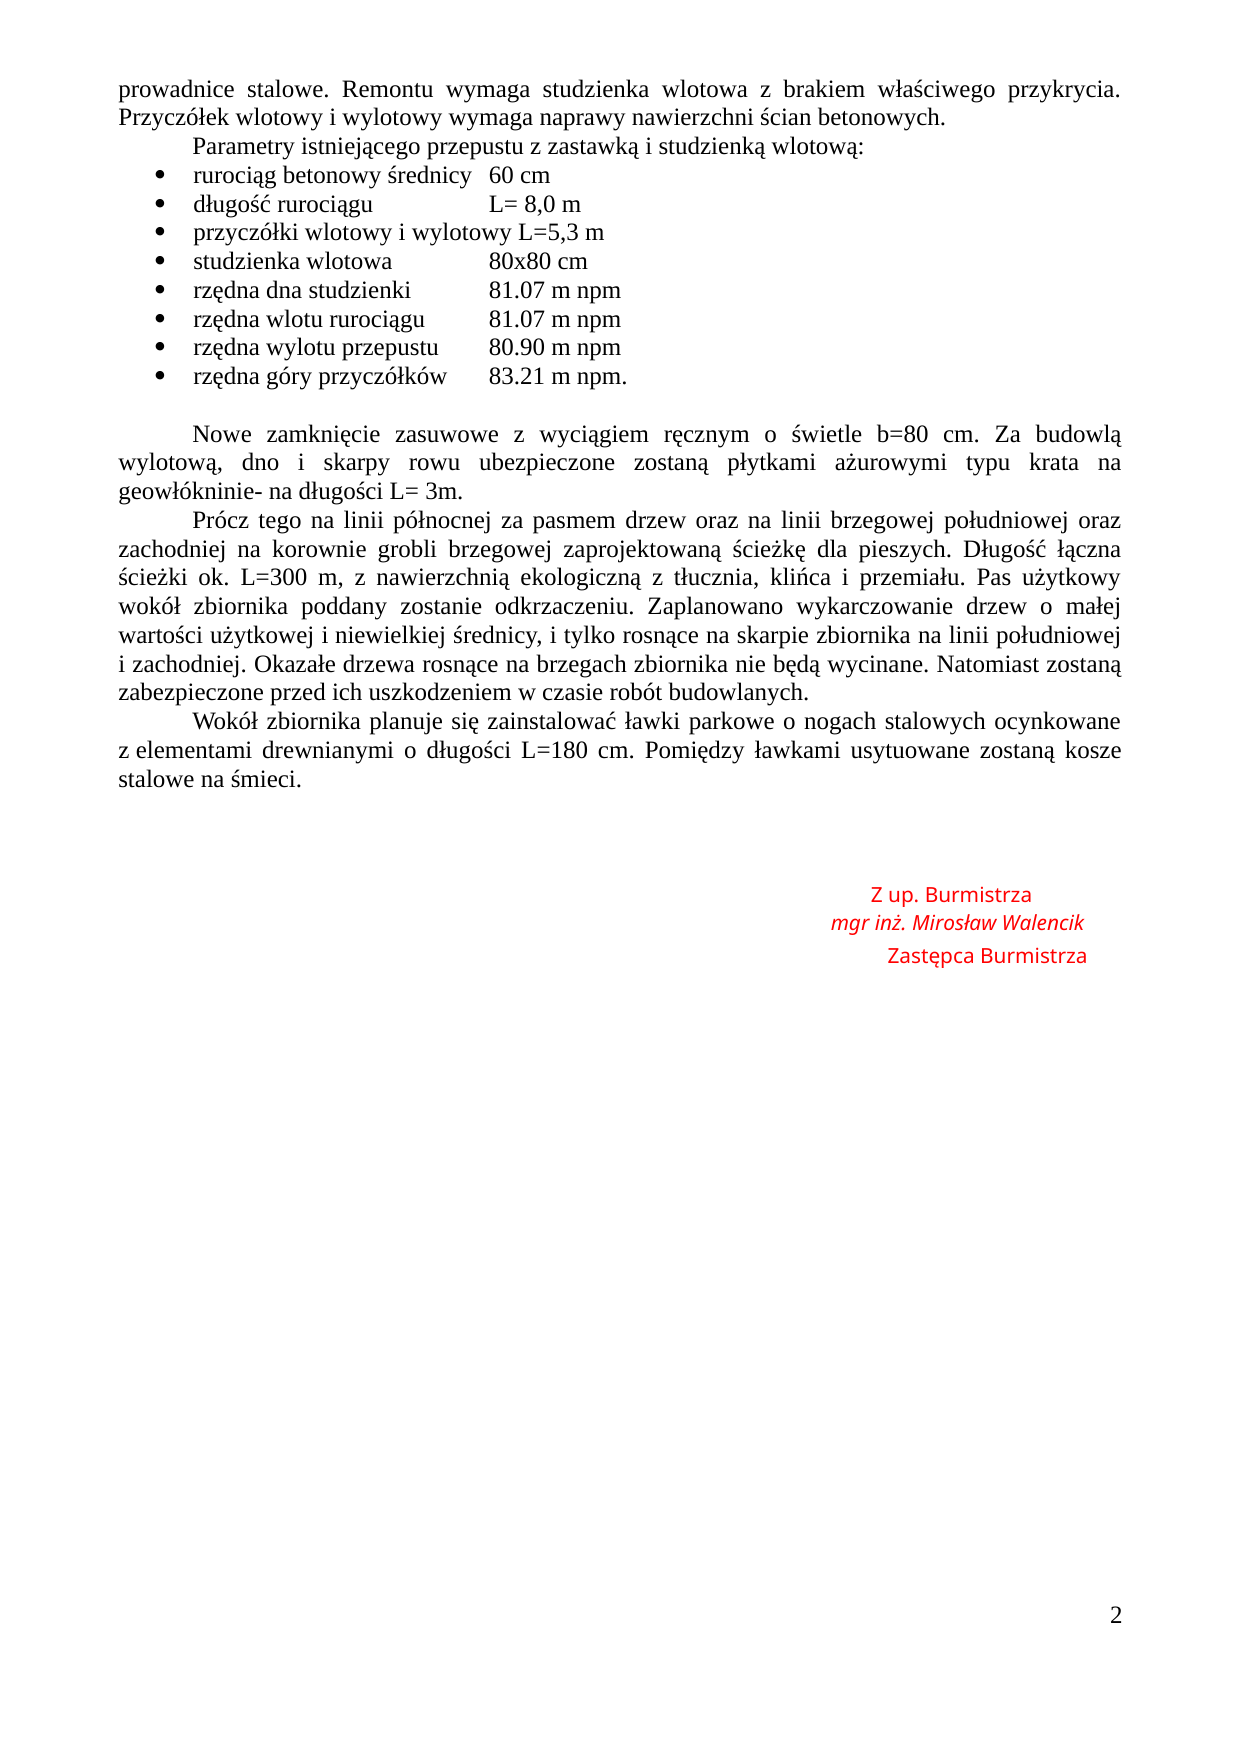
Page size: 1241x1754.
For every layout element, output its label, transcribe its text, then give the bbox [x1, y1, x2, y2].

text Parametry istniejącego przepustu z zastawką i studzienką wlotową: [118, 131, 1122, 160]
text Z up. Burmistrza [118, 879, 1122, 908]
list rzędna dna studzienki 81.07 m npm [156, 275, 1122, 304]
list rzędna góry przyczółków 83.21 m npm. [156, 361, 1122, 390]
list długość rurociągu L= 8,0 m [156, 189, 1122, 217]
list rurociąg betonowy średnicy 60 cm [156, 160, 1122, 189]
list rzędna wlotu rurociągu 81.07 m npm [156, 304, 1122, 332]
text Wokół zbiornika planuje się zainstalować ławki parkowe o nogach stalowych ocynkowane z elementami drewnianymi o długości L=180 cm. Pomiędzy ławkami usytuowane zostaną kosze stalowe na śmieci. [118, 706, 1122, 792]
text Zastępca Burmistrza [118, 941, 1122, 969]
text prowadnice stalowe. Remontu wymaga studzienka wlotowa z brakiem właściwego przykrycia. Przyczółek wlotowy i wylotowy wymaga naprawy nawierzchni ścian betonowych. [118, 74, 1122, 131]
text Prócz tego na linii północnej za pasmem drzew oraz na linii brzegowej południowej oraz zachodniej na korownie grobli brzegowej zaprojektowaną ścieżkę dla pieszych. Długość łączna ścieżki ok. L=300 m, z nawierzchnią ekologiczną z tłucznia, klińca i przemiału. Pas użytkowy wokół zbiornika poddany zostanie odkrzaczeniu. Zaplanowano wykarczowanie drzew o małej wartości użytkowej i niewielkiej średnicy, i tylko rosnące na skarpie zbiornika na linii południowej i zachodniej. Okazałe drzewa rosnące na brzegach zbiornika nie będą wycinane. Natomiast zostaną zabezpieczone przed ich uszkodzeniem w czasie robót budowlanych. [118, 505, 1122, 706]
list przyczółki wlotowy i wylotowy L=5,3 m [156, 217, 1122, 246]
list rzędna wylotu przepustu 80.90 m npm [156, 332, 1122, 361]
text mgr inż. Mirosław Walencik [118, 908, 1122, 937]
text Nowe zamknięcie zasuwowe z wyciągiem ręcznym o świetle b=80 cm. Za budowlą wylotową, dno i skarpy rowu ubezpieczone zostaną płytkami ażurowymi typu krata na geowłókninie- na długości L= 3m. [118, 419, 1122, 505]
list studzienka wlotowa 80x80 cm [156, 246, 1122, 275]
